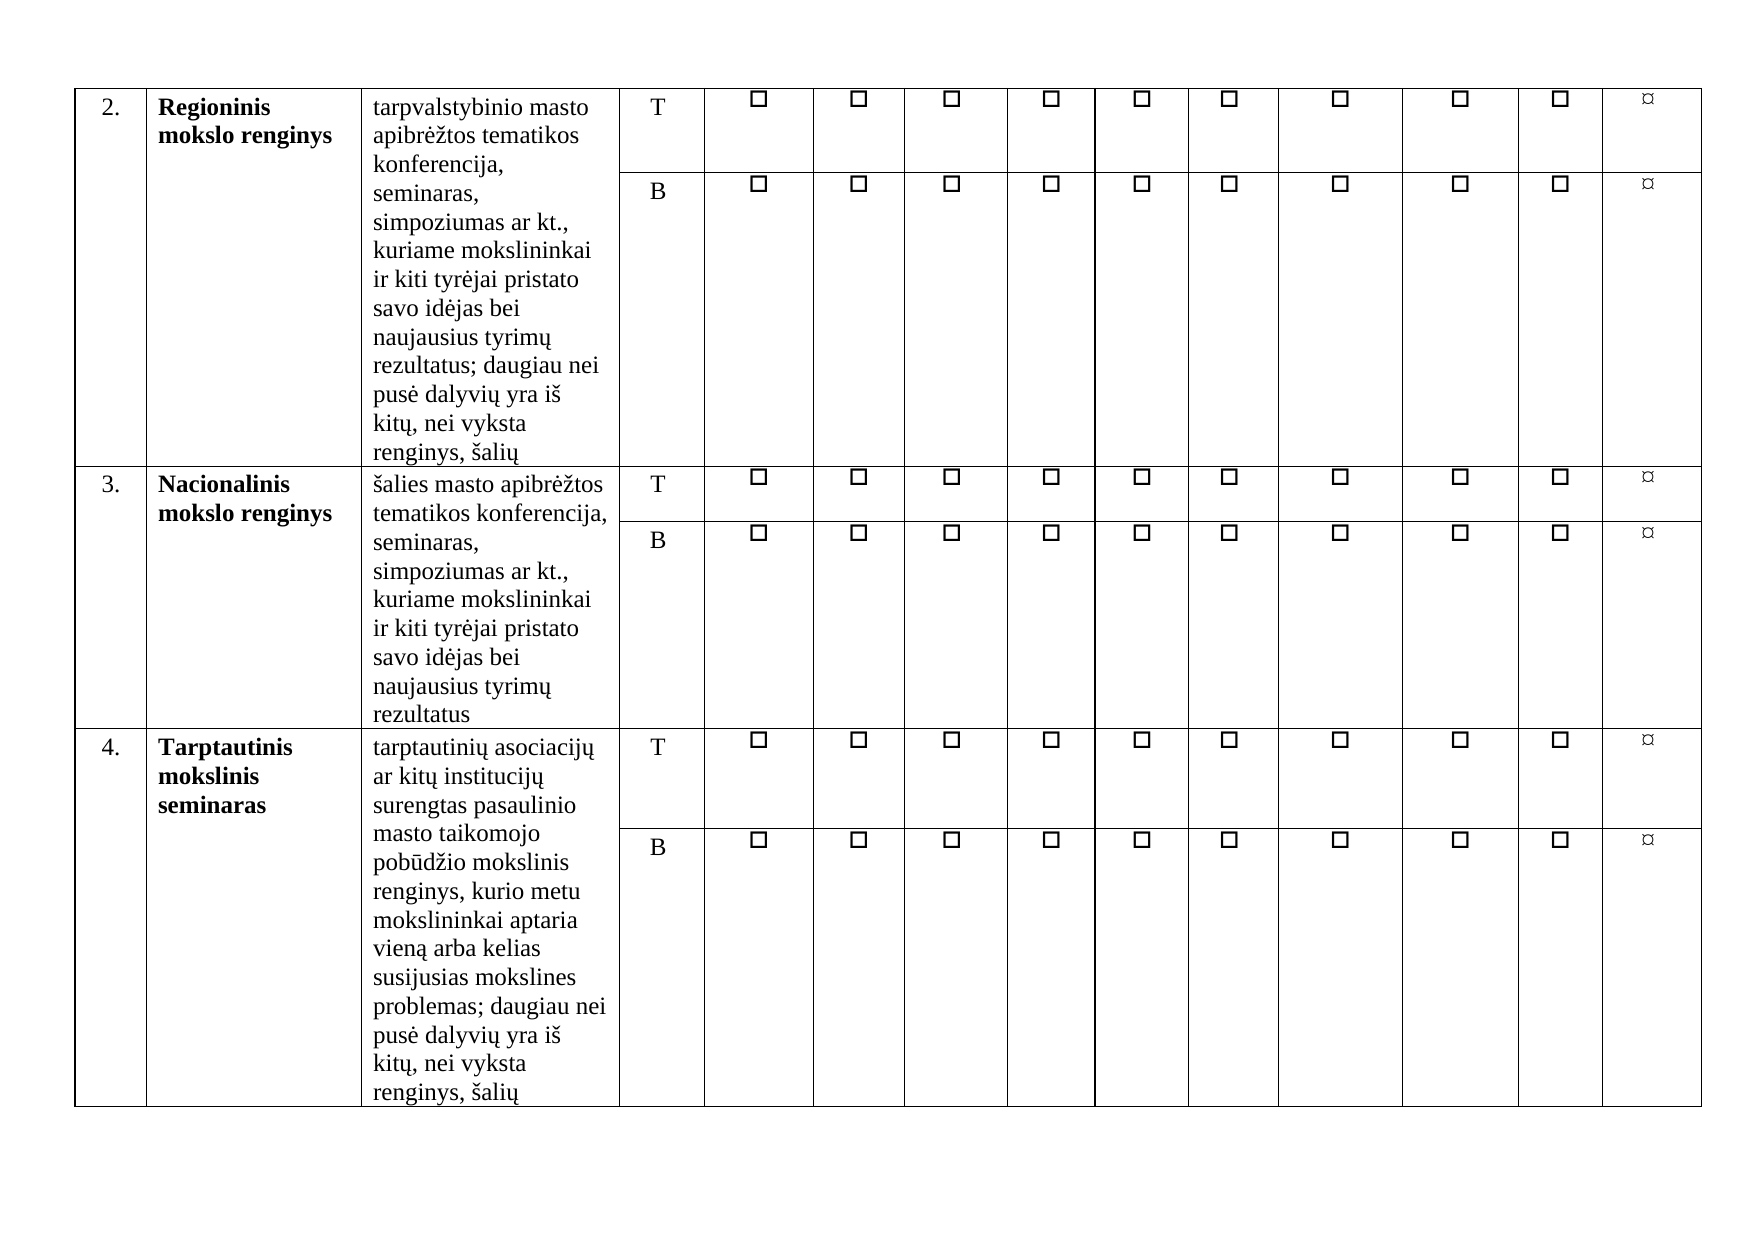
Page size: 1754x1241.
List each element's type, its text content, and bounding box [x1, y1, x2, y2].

table_cell  [814, 729, 904, 828]
table_cell  [1096, 467, 1188, 521]
table_cell  [1279, 522, 1402, 728]
table_cell  [1189, 173, 1278, 466]
table_cell  [1008, 729, 1094, 828]
table_cell  [1008, 467, 1094, 521]
table_cell  [1279, 467, 1402, 521]
table_cell tarpvalstybinio masto apibrėžtos tematikos konferencija, seminaras, simpoziumas ar kt., kuriame mokslininkai ir kiti tyrėjai pristato savo idėjas bei naujausius tyrimų rezultatus; daugiau nei pusė dalyvių yra iš kitų, nei vyksta renginys, šalių [362, 89, 619, 466]
table_cell  [1279, 173, 1402, 466]
table_cell  [1096, 729, 1188, 828]
table_cell  [814, 522, 904, 728]
table_cell  [1519, 89, 1602, 172]
table_cell 4. [76, 729, 146, 1106]
table_cell  [1403, 729, 1518, 828]
table_cell  [905, 522, 1007, 728]
table_cell T [620, 89, 704, 172]
table_cell  [1008, 89, 1094, 172]
table_cell  [1189, 729, 1278, 828]
table_cell  [1279, 829, 1402, 1106]
table_cell  [1403, 89, 1518, 172]
table_cell  [1279, 729, 1402, 828]
table_cell  [1189, 829, 1278, 1106]
table_cell  [1603, 729, 1701, 828]
table_cell  [1008, 173, 1094, 466]
table_cell  [705, 729, 813, 828]
table_cell T [620, 467, 704, 521]
table_cell  [814, 89, 904, 172]
table_cell B [620, 173, 704, 466]
table_cell  [1603, 89, 1701, 172]
table_cell  [905, 729, 1007, 828]
table_cell  [1603, 467, 1701, 521]
table_cell  [814, 173, 904, 466]
table_cell  [905, 829, 1007, 1106]
table_cell 2. [76, 89, 146, 466]
table_cell  [1603, 522, 1701, 728]
table_cell  [1403, 522, 1518, 728]
table_cell  [1096, 173, 1188, 466]
table_cell  [1403, 173, 1518, 466]
table_cell  [905, 467, 1007, 521]
table_cell  [1403, 829, 1518, 1106]
table_cell B [620, 522, 704, 728]
table_cell 3. [76, 467, 146, 728]
table_cell  [1519, 522, 1602, 728]
table_cell  [705, 173, 813, 466]
table_cell  [814, 829, 904, 1106]
table_cell Regioninis mokslo renginys [147, 89, 361, 466]
table_cell  [705, 829, 813, 1106]
table_cell  [705, 467, 813, 521]
table_cell šalies masto apibrėžtos tematikos konferencija, seminaras, simpoziumas ar kt., kuriame mokslininkai ir kiti tyrėjai pristato savo idėjas bei naujausius tyrimų rezultatus [362, 467, 619, 728]
table_cell B [620, 829, 704, 1106]
table_cell  [905, 89, 1007, 172]
table_cell T [620, 729, 704, 828]
table_cell  [1519, 173, 1602, 466]
table_cell  [1519, 729, 1602, 828]
table_cell  [1189, 467, 1278, 521]
table_cell  [1519, 829, 1602, 1106]
table_cell  [1008, 829, 1094, 1106]
table_cell  [1189, 89, 1278, 172]
table_cell  [1279, 89, 1402, 172]
table_cell  [1403, 467, 1518, 521]
table_cell  [1519, 467, 1602, 521]
table_cell  [1096, 89, 1188, 172]
table_cell tarptautinių asociacijų ar kitų institucijų surengtas pasaulinio masto taikomojo pobūdžio mokslinis renginys, kurio metu mokslininkai aptaria vieną arba kelias susijusias mokslines problemas; daugiau nei pusė dalyvių yra iš kitų, nei vyksta renginys, šalių [362, 729, 619, 1106]
table_cell  [1189, 522, 1278, 728]
table_cell  [1603, 173, 1701, 466]
table_cell  [905, 173, 1007, 466]
table_cell  [705, 89, 813, 172]
table_cell Tarptautinis mokslinis seminaras [147, 729, 361, 1106]
table_cell  [814, 467, 904, 521]
table_cell  [705, 522, 813, 728]
table_cell Nacionalinis mokslo renginys [147, 467, 361, 728]
table_cell  [1008, 522, 1094, 728]
table_cell  [1096, 829, 1188, 1106]
table_cell  [1096, 522, 1188, 728]
table_cell  [1603, 829, 1701, 1106]
